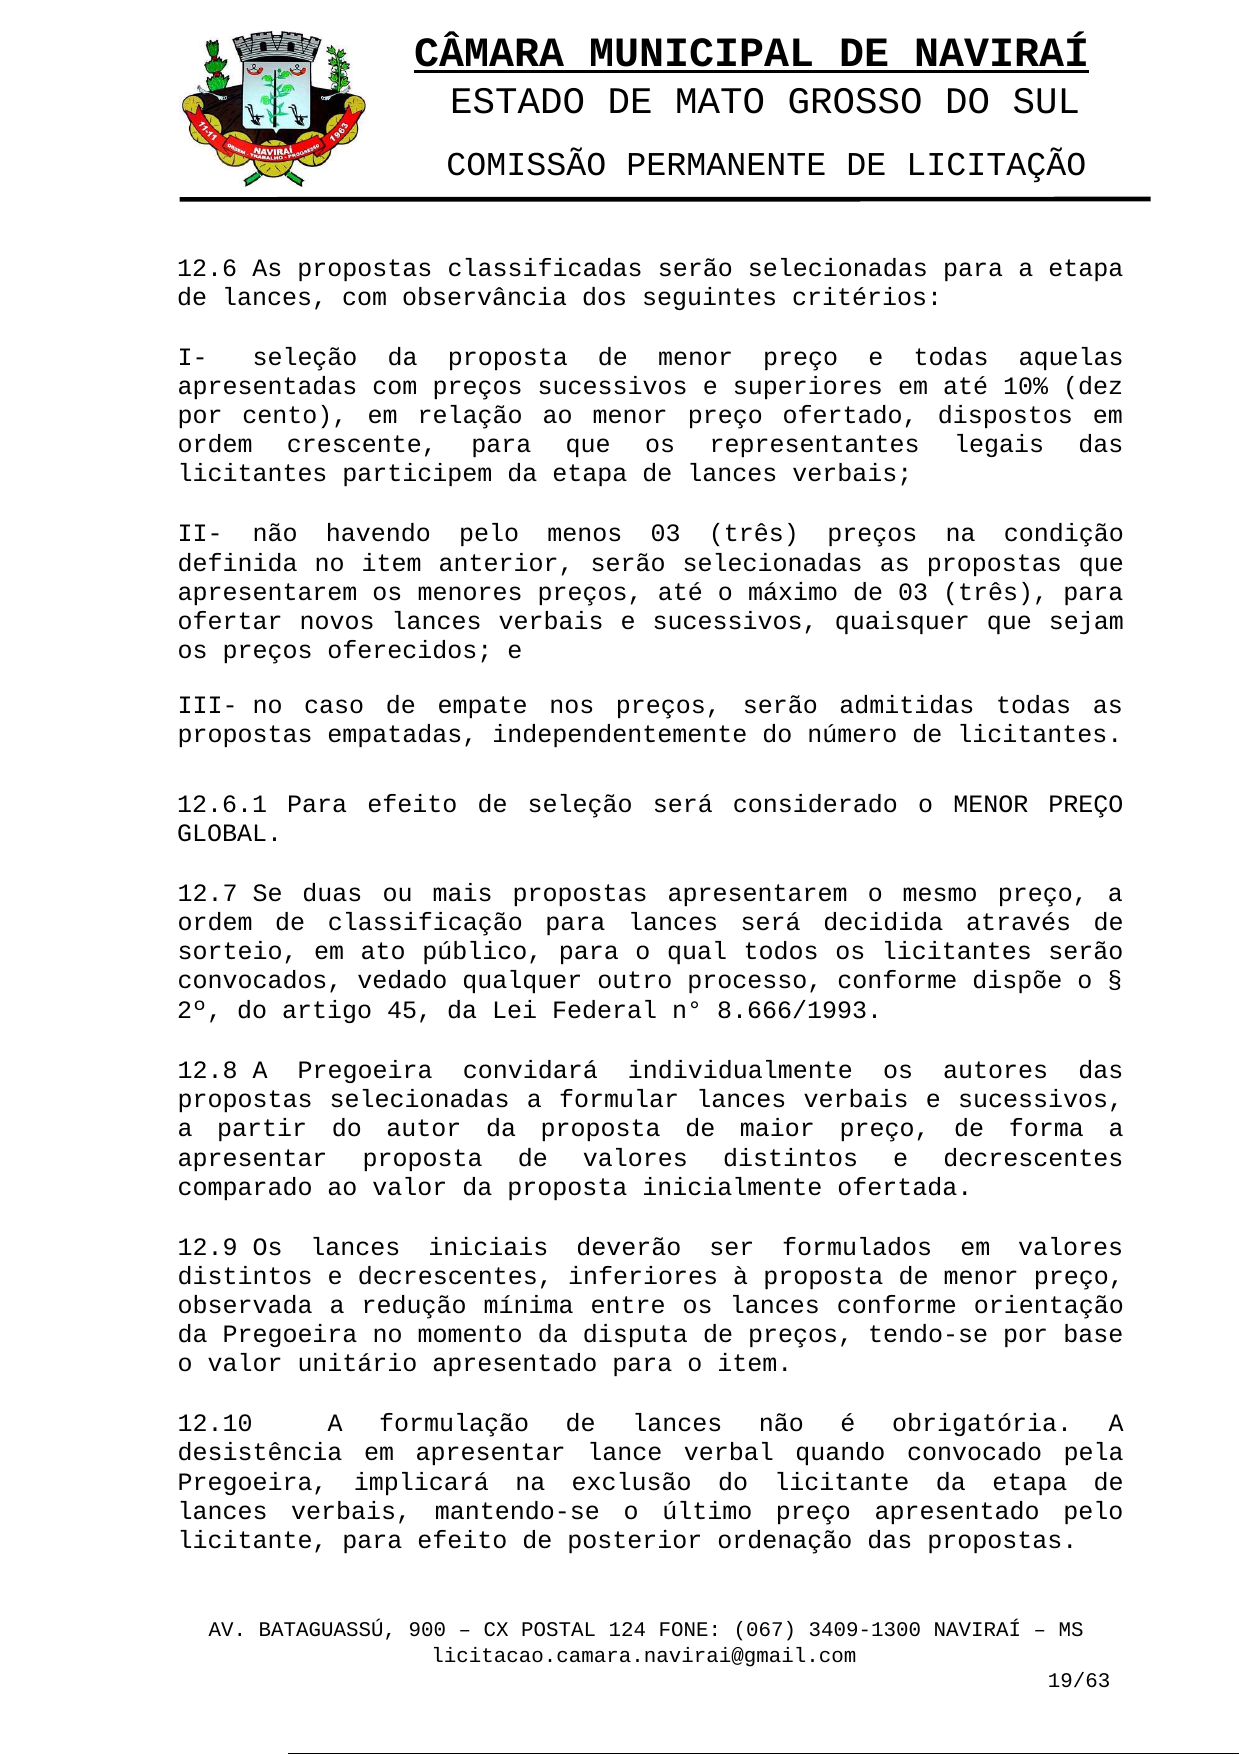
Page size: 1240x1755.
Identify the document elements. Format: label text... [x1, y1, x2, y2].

list Se duas ou mais propostas apresentarem o mesmo preço, a ordem de classificação para lances será decidida através de sorteio, em ato público, para o qual todos os licitantes serão convocados, vedado qualquer outro processo, conforme dispõe o § [177, 881, 1124, 996]
text 2º, do artigo 45, da Lei Federal n° 8.666/1993. [177, 998, 1124, 1026]
list seleção da proposta de menor preço e todas aquelas apresentadas com preços sucessivos e superiores em até 10% (dez por cento), em relação ao menor preço ofertado, dispostos em ordem crescente, para que os representantes legais das licitantes participem da etapa de lances verbais; [177, 344, 1124, 489]
text 12.6.1 Para efeito de seleção será considerado o MENOR PREÇO GLOBAL. [177, 792, 1124, 849]
list no caso de empate nos preços, serão admitidas todas as propostas empatadas, independentemente do número de licitantes. [177, 692, 1124, 750]
list Os lances iniciais deverão ser formulados em valores distintos e decrescentes, inferiores à proposta de menor preço, observada a redução mínima entre os lances conforme orientação da Pregoeira no momento da disputa de preços, tendo-se por base o valor unitário apresentado para o item. [177, 1234, 1124, 1379]
list A Pregoeira convidará individualmente os autores das propostas selecionadas a formular lances verbais e sucessivos, a partir do autor da proposta de maior preço, de forma a apresentar proposta de valores distintos e decrescentes comparado ao valor da proposta inicialmente ofertada. [177, 1058, 1124, 1203]
list não havendo pelo menos 03 (três) preços na condição definida no item anterior, serão selecionadas as propostas que apresentarem os menores preços, até o máximo de 03 (três), para ofertar novos lances verbais e sucessivos, quaisquer que sejam os preços oferecidos; e [177, 521, 1124, 666]
text 12.6 As propostas classificadas serão selecionadas para a etapa de lances, com observância dos seguintes critérios: [177, 255, 1124, 313]
list A formulação de lances não é obrigatória. A desistência em apresentar lance verbal quando convocado pela Pregoeira, implicará na exclusão do licitante da etapa de lances verbais, mantendo-se o último preço apresentado pelo licitante, para efeito de posterior ordenação das propostas. [177, 1411, 1124, 1556]
